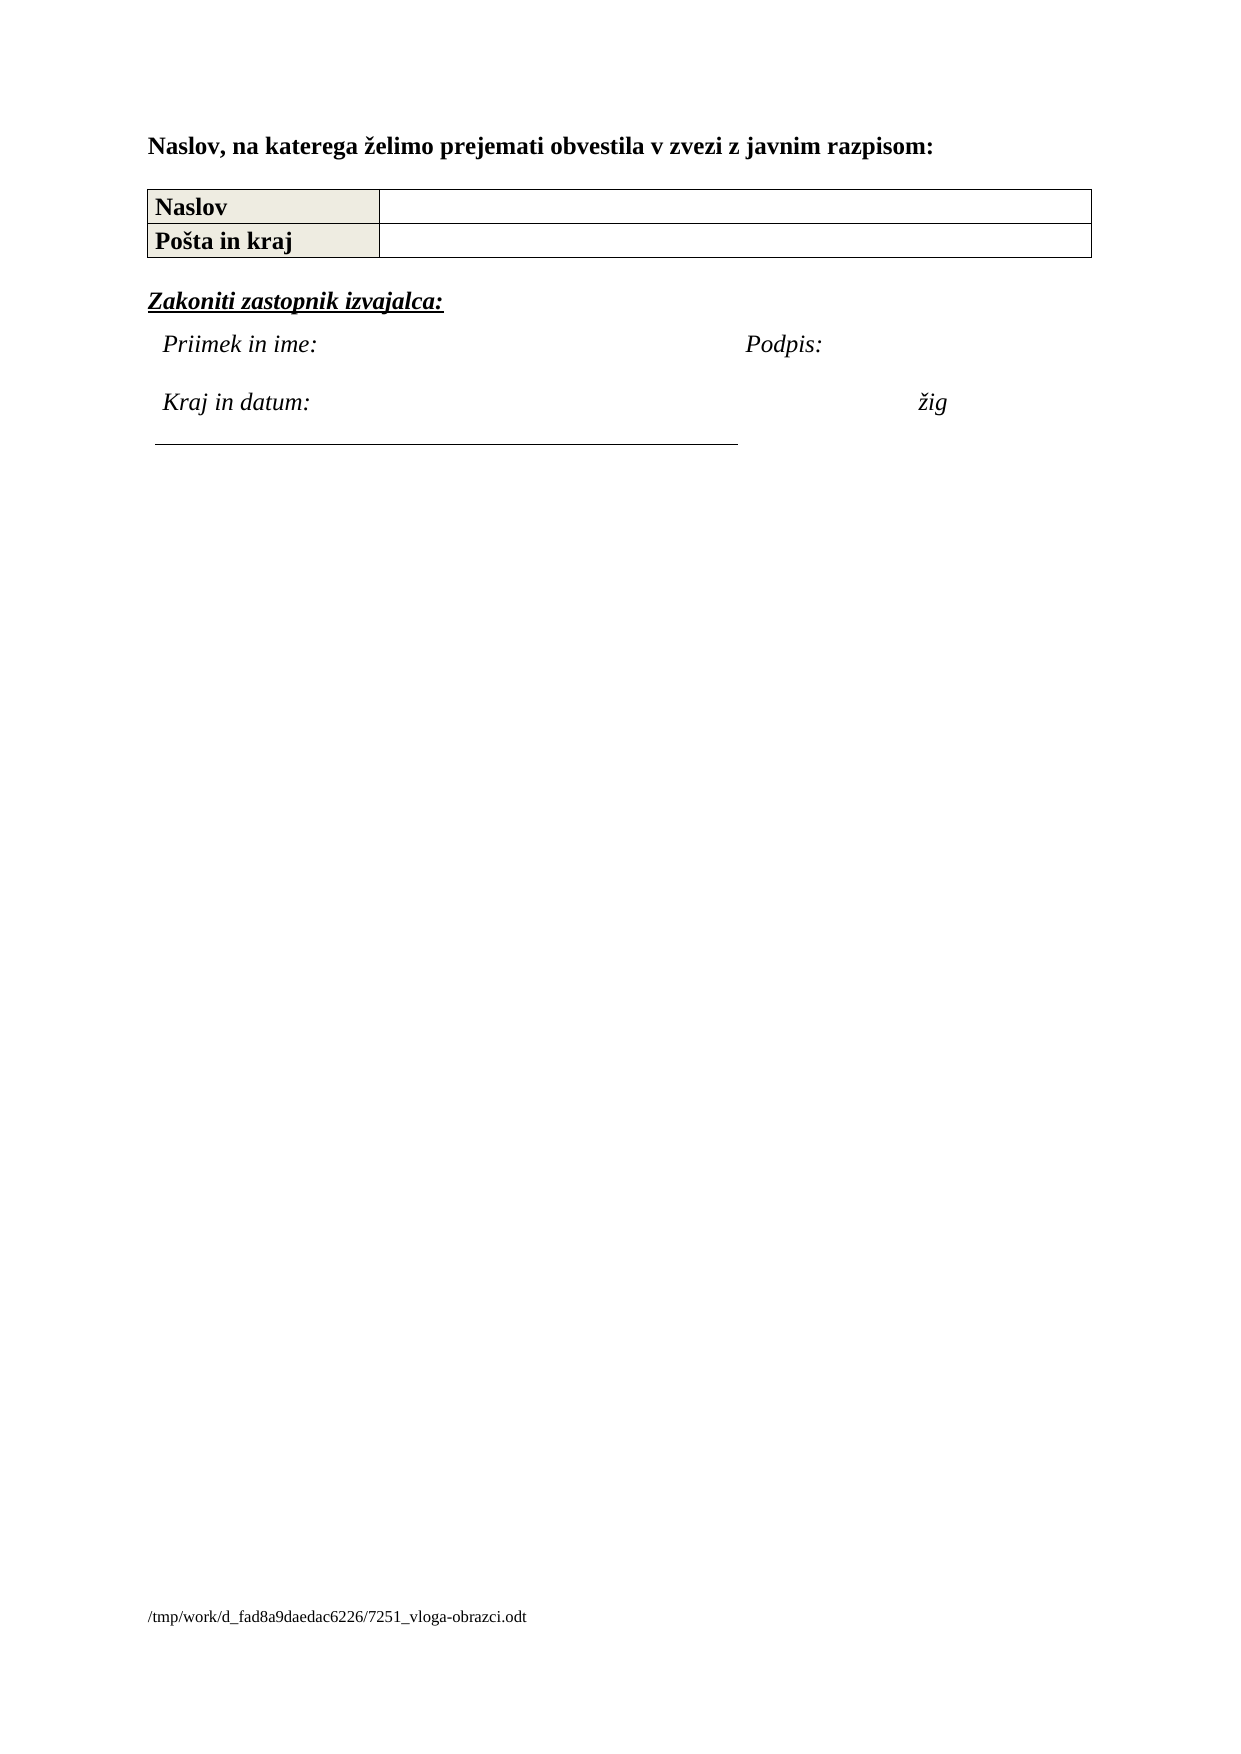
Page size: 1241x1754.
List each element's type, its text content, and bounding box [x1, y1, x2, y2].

table_header Podpis: [738, 330, 1130, 387]
table_cell [380, 224, 1091, 257]
table_cell žig [738, 387, 1130, 444]
table_header [380, 190, 1091, 223]
table_cell Kraj in datum: [155, 387, 738, 444]
table_cell Pošta in kraj [148, 224, 379, 257]
text Naslov, na katerega želimo prejemati obvestila v zvezi z javnim razpisom: [148, 131, 1093, 160]
table_header Priimek in ime: [155, 330, 738, 387]
table_header Naslov [148, 190, 379, 223]
text Zakoniti zastopnik izvajalca: [148, 286, 1093, 315]
